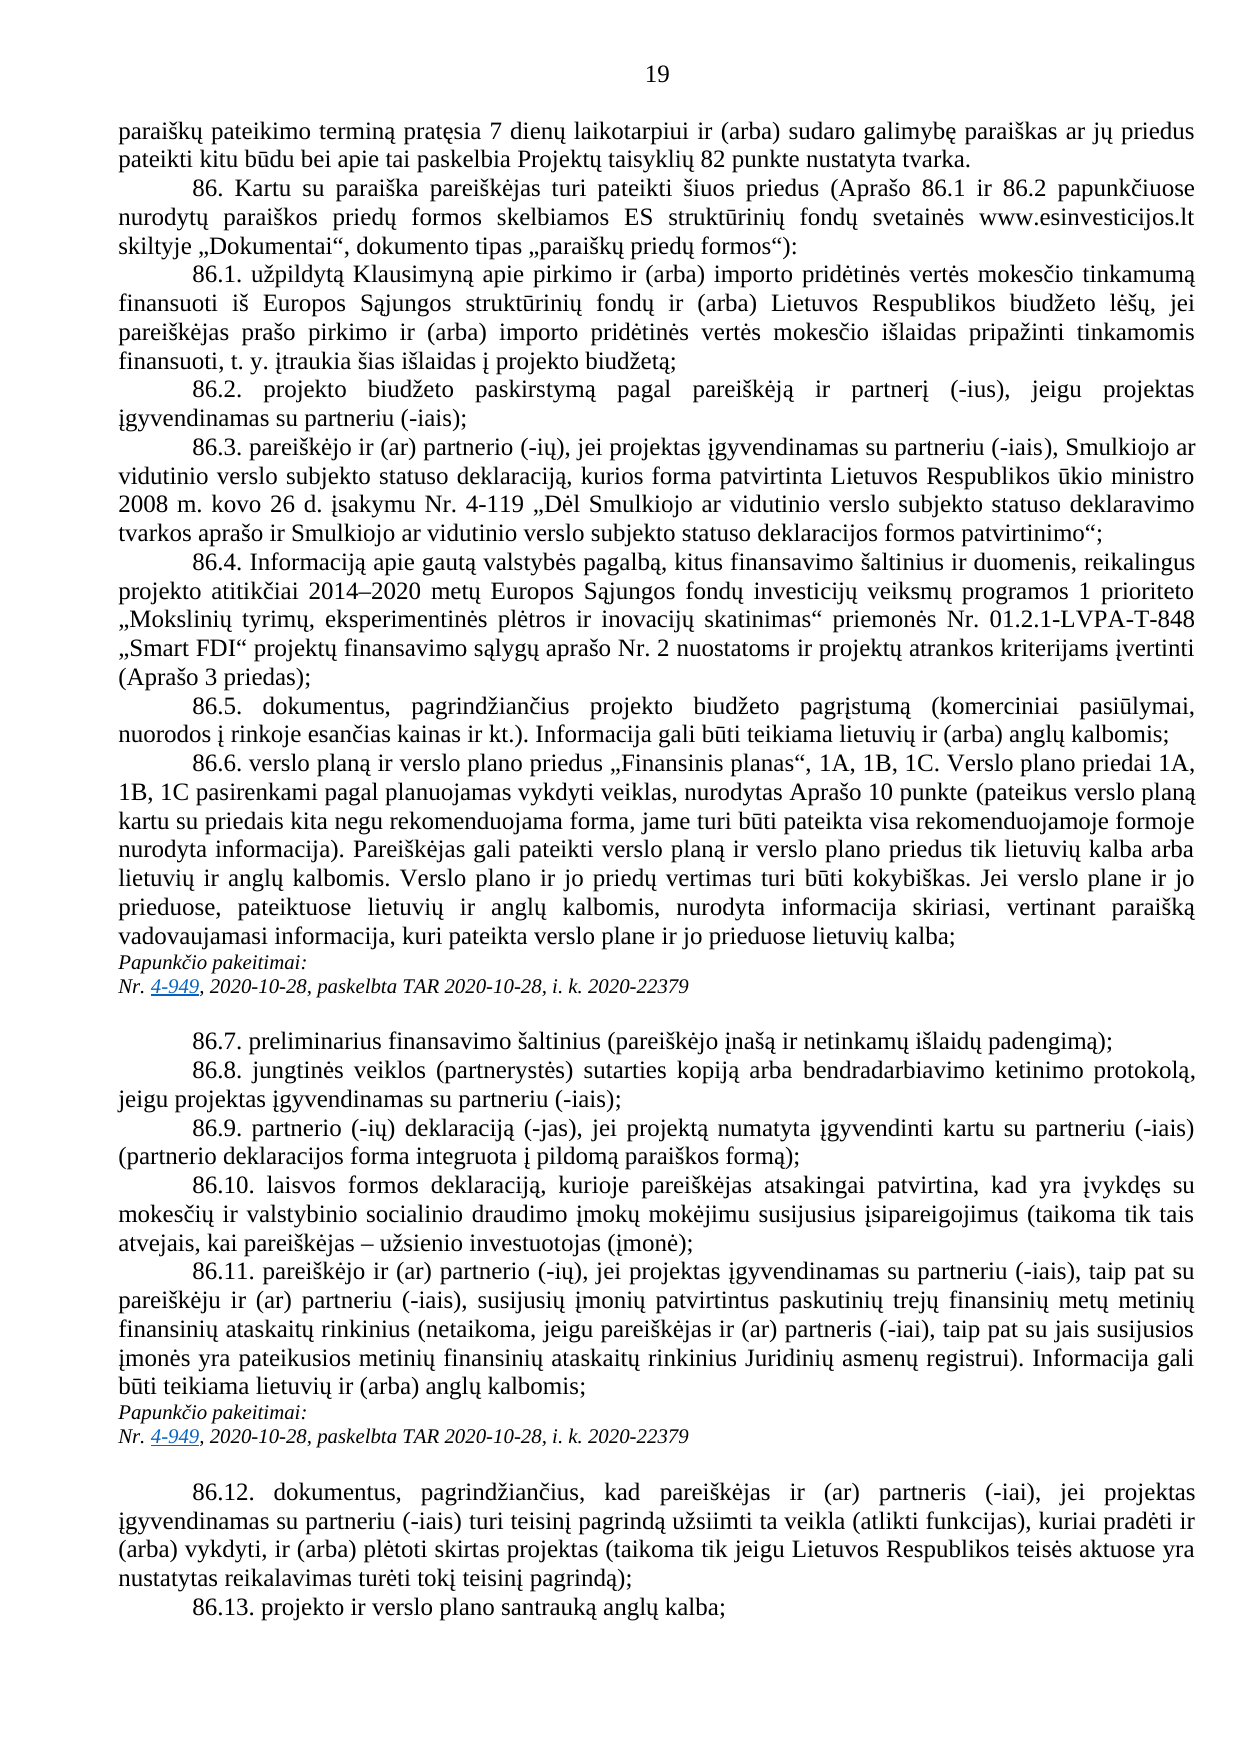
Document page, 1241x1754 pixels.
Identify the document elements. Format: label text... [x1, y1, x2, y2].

text paraiškų pateikimo terminą pratęsia 7 dienų laikotarpiui ir (arba) sudaro galimybę paraiškas ar jų priedus pateikti kitu būdu bei apie tai paskelbia Projektų taisyklių 82 punkte nustatyta tvarka. [118, 116, 1196, 173]
text 86.3. pareiškėjo ir (ar) partnerio (-ių), jei projektas įgyvendinamas su partneriu (-iais), Smulkiojo ar vidutinio verslo subjekto statuso deklaraciją, kurios forma patvirtinta Lietuvos Respublikos ūkio ministro 2008 m. kovo 26 d. įsakymu Nr. 4-119 „Dėl Smulkiojo ar vidutinio verslo subjekto statuso deklaravimo tvarkos aprašo ir Smulkiojo ar vidutinio verslo subjekto statuso deklaracijos formos patvirtinimo“; [118, 432, 1196, 547]
text 86.13. projekto ir verslo plano santrauką anglų kalba; [118, 1592, 1196, 1621]
text 86.2. projekto biudžeto paskirstymą pagal pareiškėją ir partnerį (-ius), jeigu projektas įgyvendinamas su partneriu (-iais); [118, 374, 1196, 432]
text Papunkčio pakeitimai: [118, 949, 1196, 974]
text 86.11. pareiškėjo ir (ar) partnerio (-ių), jei projektas įgyvendinamas su partneriu (-iais), taip pat su pareiškėju ir (ar) partneriu (-iais), susijusių įmonių patvirtintus paskutinių trejų finansinių metų metinių finansinių ataskaitų rinkinius (netaikoma, jeigu pareiškėjas ir (ar) partneris (-iai), taip pat su jais susijusios įmonės yra pateikusios metinių finansinių ataskaitų rinkinius Juridinių asmenų registrui). Informacija gali būti teikiama lietuvių ir (arba) anglų kalbomis; [118, 1256, 1196, 1400]
text 86.5. dokumentus, pagrindžiančius projekto biudžeto pagrįstumą (komerciniai pasiūlymai, nuorodos į rinkoje esančias kainas ir kt.). Informacija gali būti teikiama lietuvių ir (arba) anglų kalbomis; [118, 691, 1196, 748]
text 86.6. verslo planą ir verslo plano priedus „Finansinis planas“, 1A, 1B, 1C. Verslo plano priedai 1A, 1B, 1C pasirenkami pagal planuojamas vykdyti veiklas, nurodytas Aprašo 10 punkte (pateikus verslo planą kartu su priedais kita negu rekomenduojama forma, jame turi būti pateikta visa rekomenduojamoje formoje nurodyta informacija). Pareiškėjas gali pateikti verslo planą ir verslo plano priedus tik lietuvių kalba arba lietuvių ir anglų kalbomis. Verslo plano ir jo priedų vertimas turi būti kokybiškas. Jei verslo plane ir jo prieduose, pateiktuose lietuvių ir anglų kalbomis, nurodyta informacija skiriasi, vertinant paraišką vadovaujamasi informacija, kuri pateikta verslo plane ir jo prieduose lietuvių kalba; [118, 748, 1196, 949]
text 86.10. laisvos formos deklaraciją, kurioje pareiškėjas atsakingai patvirtina, kad yra įvykdęs su mokesčių ir valstybinio socialinio draudimo įmokų mokėjimu susijusius įsipareigojimus (taikoma tik tais atvejais, kai pareiškėjas – užsienio investuotojas (įmonė); [118, 1170, 1196, 1256]
text 86.8. jungtinės veiklos (partnerystės) sutarties kopiją arba bendradarbiavimo ketinimo protokolą, jeigu projektas įgyvendinamas su partneriu (-iais); [118, 1055, 1196, 1113]
text Papunkčio pakeitimai: [118, 1400, 1196, 1424]
text 86.1. užpildytą Klausimyną apie pirkimo ir (arba) importo pridėtinės vertės mokesčio tinkamumą finansuoti iš Europos Sąjungos struktūrinių fondų ir (arba) Lietuvos Respublikos biudžeto lėšų, jei pareiškėjas prašo pirkimo ir (arba) importo pridėtinės vertės mokesčio išlaidas pripažinti tinkamomis finansuoti, t. y. įtraukia šias išlaidas į projekto biudžetą; [118, 259, 1196, 374]
text 86.9. partnerio (-ių) deklaraciją (-jas), jei projektą numatyta įgyvendinti kartu su partneriu (-iais) (partnerio deklaracijos forma integruota į pildomą paraiškos formą); [118, 1113, 1196, 1170]
text 86.4. Informaciją apie gautą valstybės pagalbą, kitus finansavimo šaltinius ir duomenis, reikalingus projekto atitikčiai 2014–2020 metų Europos Sąjungos fondų investicijų veiksmų programos 1 prioriteto „Mokslinių tyrimų, eksperimentinės plėtros ir inovacijų skatinimas“ priemonės Nr. 01.2.1-LVPA-T-848 „Smart FDI“ projektų finansavimo sąlygų aprašo Nr. 2 nuostatoms ir projektų atrankos kriterijams įvertinti (Aprašo 3 priedas); [118, 547, 1196, 691]
text 86. Kartu su paraiška pareiškėjas turi pateikti šiuos priedus (Aprašo 86.1 ir 86.2 papunkčiuose nurodytų paraiškos priedų formos skelbiamos ES struktūrinių fondų svetainės www.esinvesticijos.lt skiltyje „Dokumentai“, dokumento tipas „paraiškų priedų formos“): [118, 173, 1196, 259]
text Nr. 4-949, 2020-10-28, paskelbta TAR 2020-10-28, i. k. 2020-22379 [118, 1424, 1196, 1448]
text Nr. 4-949, 2020-10-28, paskelbta TAR 2020-10-28, i. k. 2020-22379 [118, 974, 1196, 998]
text 86.12. dokumentus, pagrindžiančius, kad pareiškėjas ir (ar) partneris (-iai), jei projektas įgyvendinamas su partneriu (-iais) turi teisinį pagrindą užsiimti ta veikla (atlikti funkcijas), kuriai pradėti ir (arba) vykdyti, ir (arba) plėtoti skirtas projektas (taikoma tik jeigu Lietuvos Respublikos teisės aktuose yra nustatytas reikalavimas turėti tokį teisinį pagrindą); [118, 1477, 1196, 1592]
text 86.7. preliminarius finansavimo šaltinius (pareiškėjo įnašą ir netinkamų išlaidų padengimą); [118, 1026, 1196, 1055]
